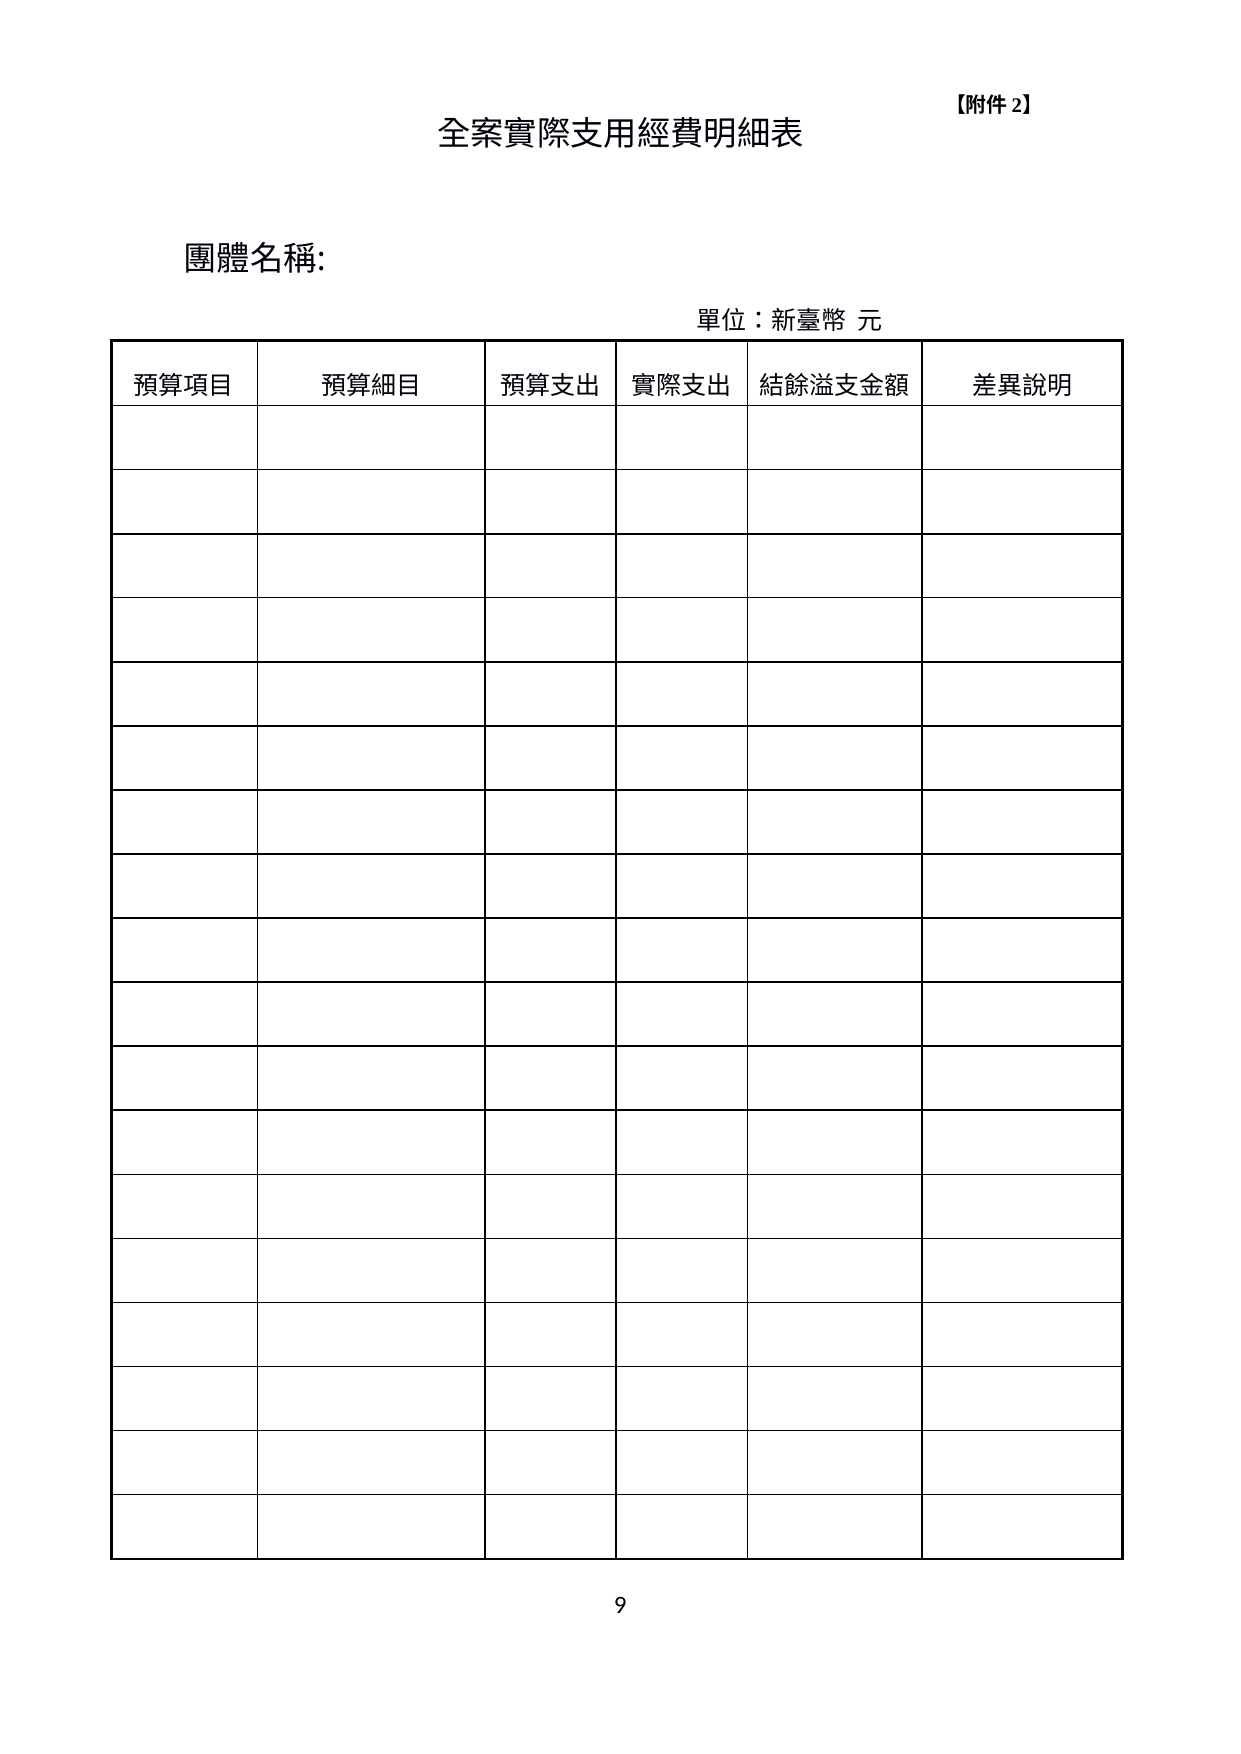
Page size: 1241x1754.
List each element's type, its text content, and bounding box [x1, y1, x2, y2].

text 【附件2】 [945, 88, 1069, 118]
table_cell [710, 1047, 747, 1109]
table_cell [579, 727, 615, 789]
text 團體名稱: [100, 214, 1053, 277]
table_cell [579, 406, 615, 469]
table_cell [710, 535, 747, 597]
table_cell [710, 663, 747, 725]
table_cell [710, 727, 747, 789]
table_cell [579, 598, 615, 661]
table_cell [884, 1047, 921, 1109]
table_cell [710, 406, 747, 469]
table_cell [579, 663, 615, 725]
table_cell [579, 470, 615, 533]
table_cell [710, 598, 747, 661]
table_cell [579, 535, 615, 597]
text 全案實際支用經費明細表 [187, 89, 1053, 152]
text 單位：新臺幣 元 [187, 277, 1053, 339]
table_cell [710, 470, 747, 533]
